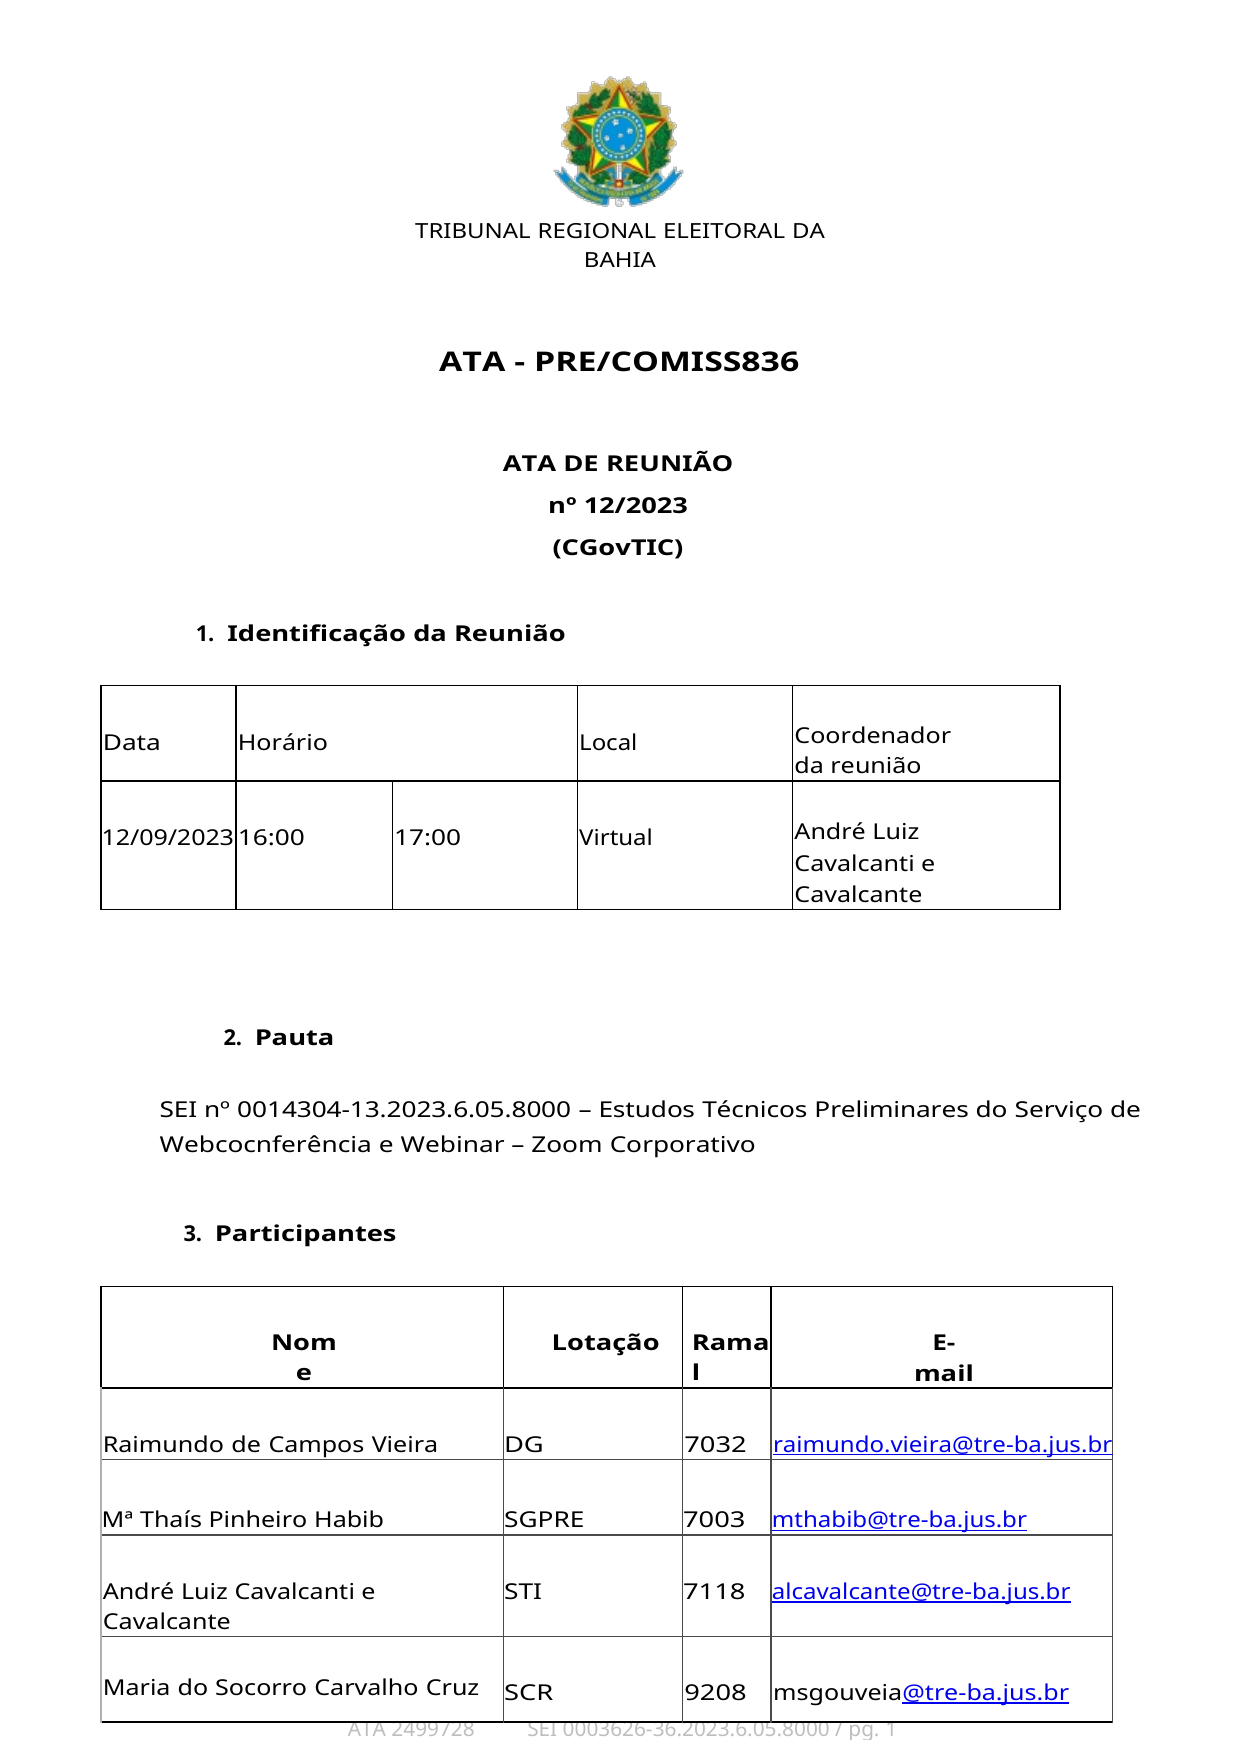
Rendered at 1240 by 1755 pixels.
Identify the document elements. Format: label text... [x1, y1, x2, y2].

table_cell André Luiz Cavalcanti e Cavalcante [102, 1536, 503, 1636]
table_header E- mail [772, 1287, 1112, 1387]
table_cell André Luiz Cavalcanti e Cavalcante [793, 782, 1059, 908]
table_cell 12/09/2023 [102, 782, 235, 908]
table_cell 7003 [683, 1460, 770, 1534]
table_header Lotação [504, 1287, 682, 1387]
table_cell 7118 [683, 1536, 770, 1636]
list Identificação da Reunião [196, 618, 1179, 648]
table_cell 16:00 [237, 782, 392, 908]
table_cell Raimundo de Campos Vieira [102, 1389, 503, 1458]
table_cell SCR [504, 1637, 682, 1721]
table_cell raimundo.vieira@tre-ba.jus.br [772, 1389, 1112, 1458]
table_cell 9208 [683, 1637, 770, 1712]
table_header Local [578, 686, 792, 780]
table_cell mthabib@tre-ba.jus.br [772, 1460, 1112, 1534]
table_header Coordenador da reunião [793, 686, 1059, 780]
table_header Ramal [683, 1287, 770, 1387]
table_cell Virtual [578, 782, 792, 908]
table_cell Mª Thaís Pinheiro Habib [102, 1460, 503, 1534]
table_header Horário [237, 686, 577, 780]
table_cell DG [504, 1389, 682, 1458]
table_cell msgouveia@tre-ba.jus.br [772, 1637, 1112, 1721]
table_cell 17:00 [393, 782, 577, 908]
table_cell SGPRE [504, 1460, 682, 1534]
text TRIBUNAL REGIONAL ELEITORAL DA BAHIA [392, 216, 848, 273]
table_cell Maria do Socorro Carvalho Cruz [102, 1637, 503, 1721]
text SEI nº 0014304-13.2023.6.05.8000 – Estudos Técnicos Preliminares do Serviço de Webcocnferência e Webinar – Zoom Corporativo [159, 1094, 1179, 1159]
list Participantes [183, 1217, 1179, 1247]
text ATA - PRE/COMISS836 [390, 342, 848, 379]
text ATA DE REUNIÃO nº 12/2023 (CGovTIC) [493, 448, 743, 562]
table_cell STI [504, 1536, 682, 1636]
table_header Nome [102, 1287, 503, 1387]
list Pauta [223, 1022, 1179, 1052]
table_cell 7032 [683, 1389, 770, 1458]
table_cell alcavalcante@tre-ba.jus.br [772, 1536, 1112, 1636]
table_header Data [102, 686, 235, 780]
